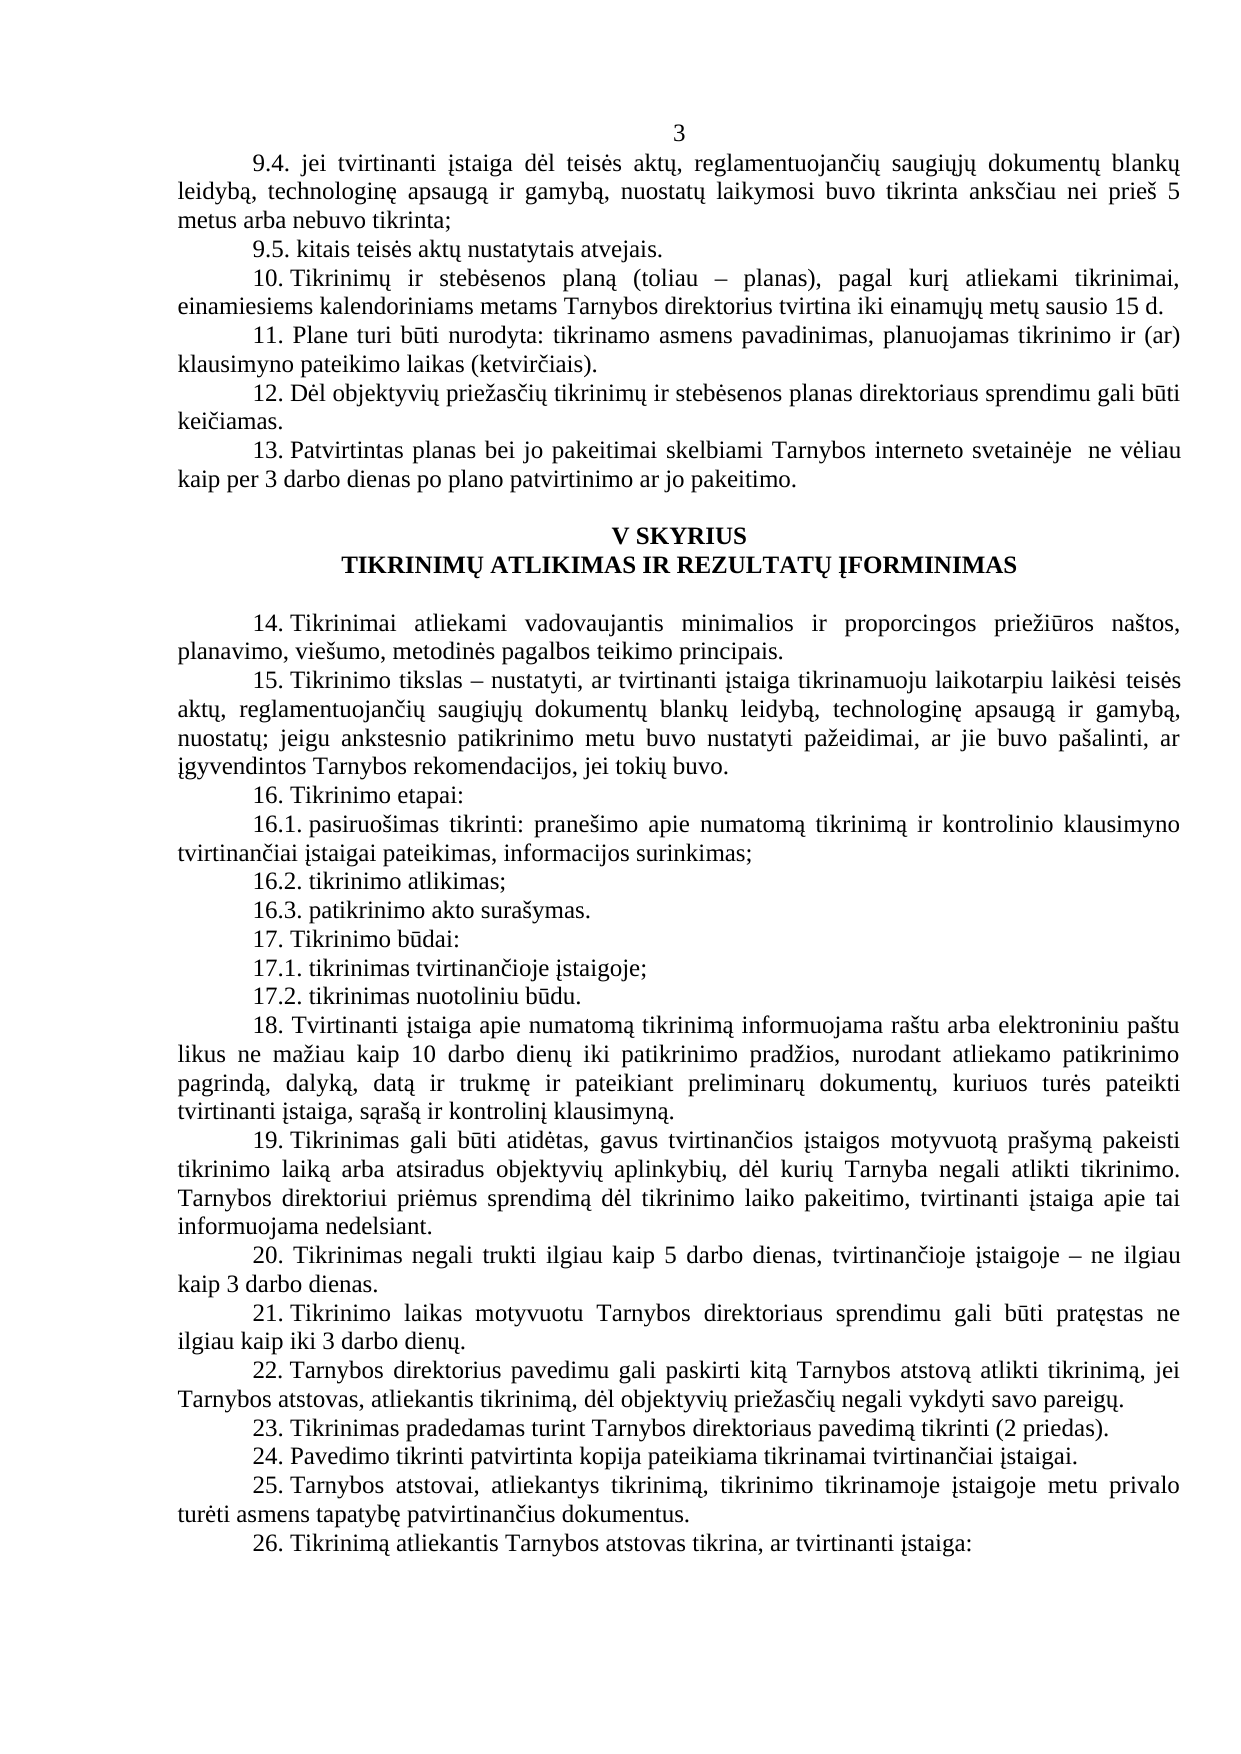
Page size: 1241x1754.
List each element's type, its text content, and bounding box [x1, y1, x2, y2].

text 17.2. tikrinimas nuotoliniu būdu. [177, 981, 1181, 1010]
text 16.2. tikrinimo atlikimas; [177, 866, 1181, 895]
text 16. Tikrinimo etapai: [177, 780, 1181, 809]
text 9.5. kitais teisės aktų nustatytais atvejais. [177, 234, 1181, 263]
text 11. Plane turi būti nurodyta: tikrinamo asmens pavadinimas, planuojamas tikrinimo ir (ar) klausimyno pateikimo laikas (ketvirčiais). [177, 320, 1181, 378]
text 22. Tarnybos direktorius pavedimu gali paskirti kitą Tarnybos atstovą atlikti tikrinimą, jei Tarnybos atstovas, atliekantis tikrinimą, dėl objektyvių priežasčių negali vykdyti savo pareigų. [177, 1355, 1181, 1413]
text V SKYRIUS [177, 521, 1181, 550]
text 25. Tarnybos atstovai, atliekantys tikrinimą, tikrinimo tikrinamoje įstaigoje metu privalo turėti asmens tapatybę patvirtinančius dokumentus. [177, 1470, 1181, 1528]
text 17.1. tikrinimas tvirtinančioje įstaigoje; [177, 953, 1181, 981]
text 19. Tikrinimas gali būti atidėtas, gavus tvirtinančios įstaigos motyvuotą prašymą pakeisti tikrinimo laiką arba atsiradus objektyvių aplinkybių, dėl kurių Tarnyba negali atlikti tikrinimo. Tarnybos direktoriui priėmus sprendimą dėl tikrinimo laiko pakeitimo, tvirtinanti įstaiga apie tai informuojama nedelsiant. [177, 1125, 1181, 1240]
text 13. Patvirtintas planas bei jo pakeitimai skelbiami Tarnybos interneto svetainėje ne vėliau kaip per 3 darbo dienas po plano patvirtinimo ar jo pakeitimo. [177, 435, 1181, 493]
text 16.3. patikrinimo akto surašymas. [177, 895, 1181, 924]
text 9.4. jei tvirtinanti įstaiga dėl teisės aktų, reglamentuojančių saugiųjų dokumentų blankų leidybą, technologinę apsaugą ir gamybą, nuostatų laikymosi buvo tikrinta anksčiau nei prieš 5 metus arba nebuvo tikrinta; [177, 148, 1181, 234]
text 20. Tikrinimas negali trukti ilgiau kaip 5 darbo dienas, tvirtinančioje įstaigoje – ne ilgiau kaip 3 darbo dienas. [177, 1240, 1181, 1298]
text 12. Dėl objektyvių priežasčių tikrinimų ir stebėsenos planas direktoriaus sprendimu gali būti keičiamas. [177, 378, 1181, 435]
text 10. Tikrinimų ir stebėsenos planą (toliau – planas), pagal kurį atliekami tikrinimai, einamiesiems kalendoriniams metams Tarnybos direktorius tvirtina iki einamųjų metų sausio 15 d. [177, 263, 1181, 320]
text 24. Pavedimo tikrinti patvirtinta kopija pateikiama tikrinamai tvirtinančiai įstaigai. [177, 1441, 1181, 1470]
text 26. Tikrinimą atliekantis Tarnybos atstovas tikrina, ar tvirtinanti įstaiga: [177, 1528, 1181, 1556]
text 16.1. pasiruošimas tikrinti: pranešimo apie numatomą tikrinimą ir kontrolinio klausimyno tvirtinančiai įstaigai pateikimas, informacijos surinkimas; [177, 809, 1181, 866]
text 23. Tikrinimas pradedamas turint Tarnybos direktoriaus pavedimą tikrinti (2 priedas). [177, 1413, 1181, 1441]
text 21. Tikrinimo laikas motyvuotu Tarnybos direktoriaus sprendimu gali būti pratęstas ne ilgiau kaip iki 3 darbo dienų. [177, 1298, 1181, 1355]
text 18. Tvirtinanti įstaiga apie numatomą tikrinimą informuojama raštu arba elektroniniu paštu likus ne mažiau kaip 10 darbo dienų iki patikrinimo pradžios, nurodant atliekamo patikrinimo pagrindą, dalyką, datą ir trukmę ir pateikiant preliminarų dokumentų, kuriuos turės pateikti tvirtinanti įstaiga, sąrašą ir kontrolinį klausimyną. [177, 1010, 1181, 1125]
text 17. Tikrinimo būdai: [177, 924, 1181, 953]
text 15. Tikrinimo tikslas – nustatyti, ar tvirtinanti įstaiga tikrinamuoju laikotarpiu laikėsi teisės aktų, reglamentuojančių saugiųjų dokumentų blankų leidybą, technologinę apsaugą ir gamybą, nuostatų; jeigu ankstesnio patikrinimo metu buvo nustatyti pažeidimai, ar jie buvo pašalinti, ar įgyvendintos Tarnybos rekomendacijos, jei tokių buvo. [177, 665, 1181, 780]
text TIKRINIMŲ ATLIKIMAS IR rezultatų įforminimas [177, 550, 1181, 579]
text 14. Tikrinimai atliekami vadovaujantis minimalios ir proporcingos priežiūros naštos, planavimo, viešumo, metodinės pagalbos teikimo principais. [177, 608, 1181, 665]
